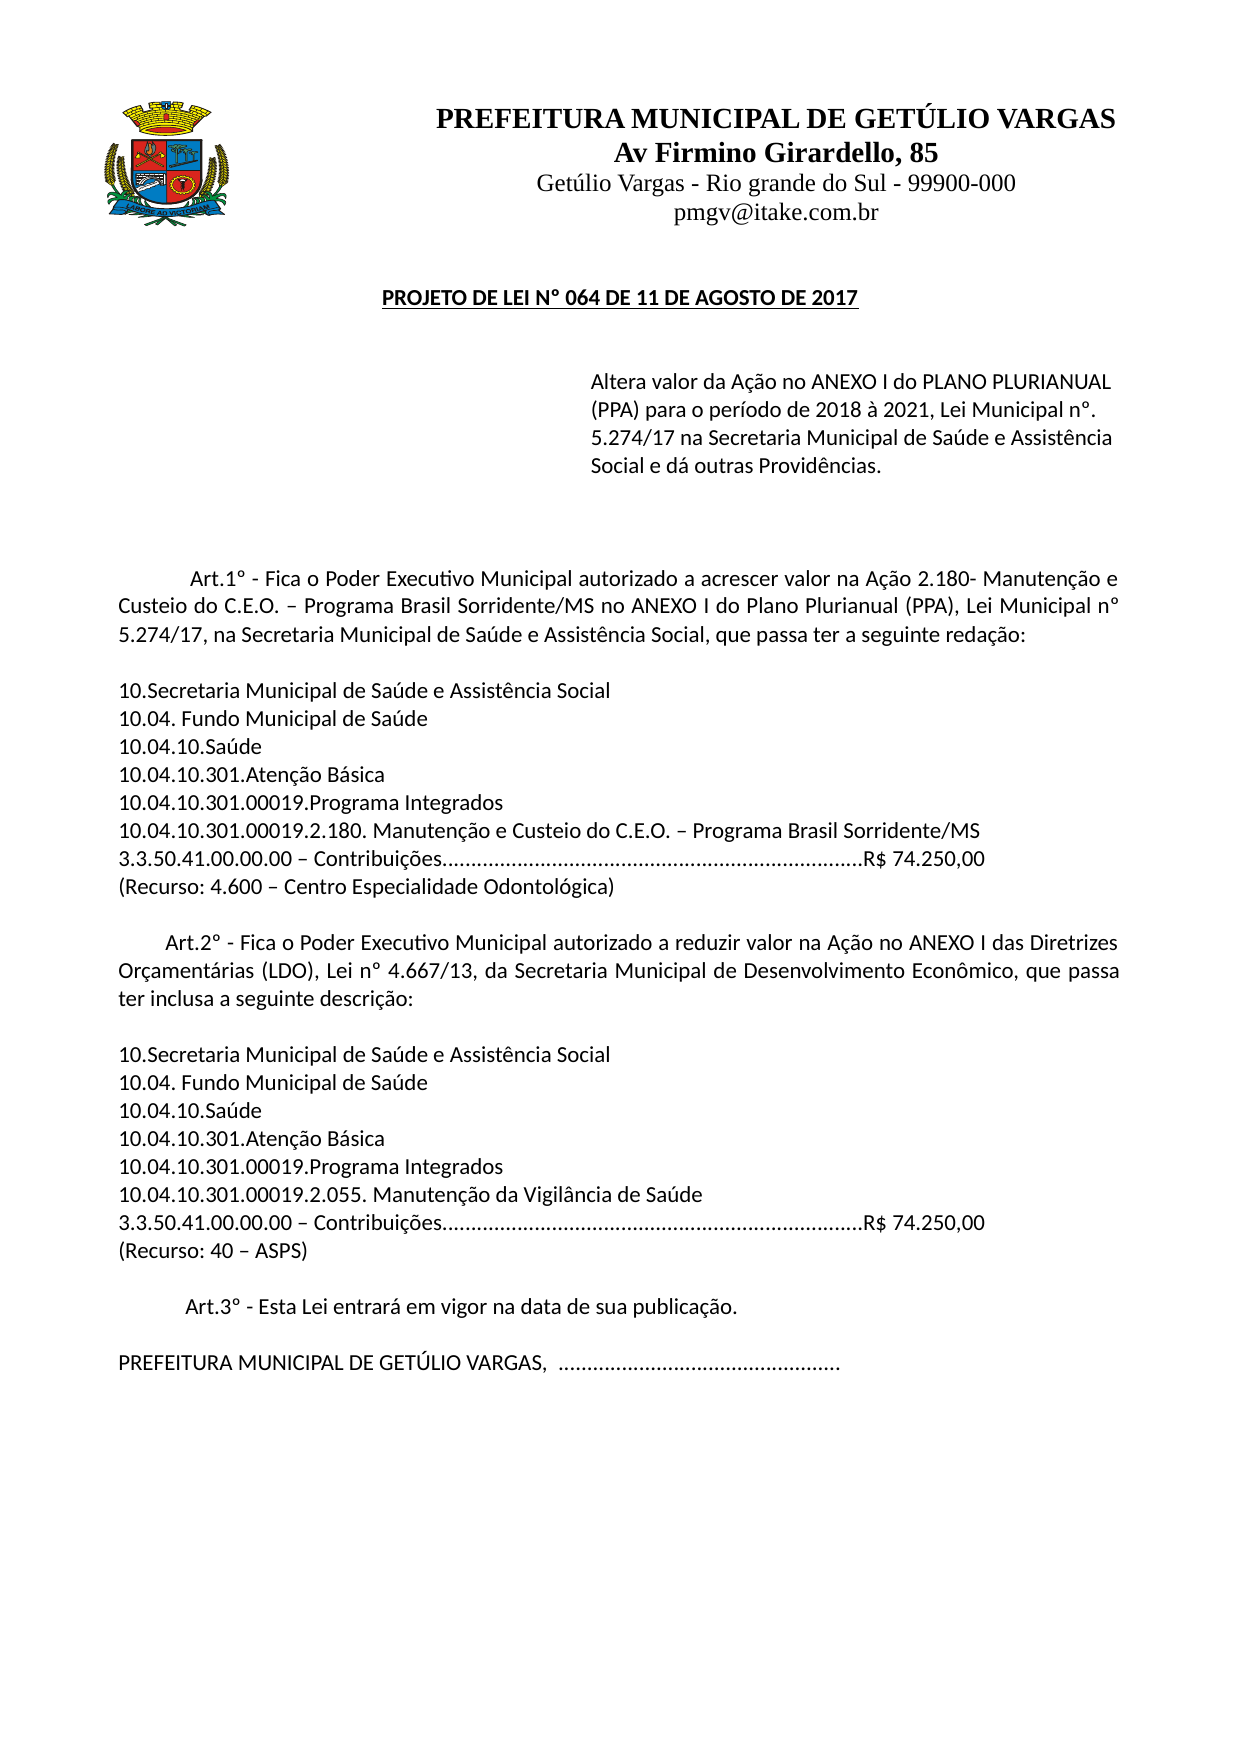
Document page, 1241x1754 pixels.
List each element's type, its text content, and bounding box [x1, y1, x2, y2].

text 10.04.10.Saúde [118, 732, 1122, 760]
text PROJETO DE LEI Nº 064 DE 11 DE AGOSTO DE 2017 [118, 283, 1122, 311]
text 10.04.10.301.Atenção Básica [118, 760, 1122, 788]
text 10.04. Fundo Municipal de Saúde [118, 1068, 1122, 1096]
text 3.3.50.41.00.00.00 – Contribuições.........................................................................R$ 74.250,00 [118, 844, 1122, 872]
text Altera valor da Ação no ANEXO I do PLANO PLURIANUAL (PPA) para o período de 2018 à 2021, Lei Municipal nº. 5.274/17 na Secretaria Municipal de Saúde e Assistência Social e dá outras Providências. [591, 367, 1122, 479]
text Art.3º - Esta Lei entrará em vigor na data de sua publicação. [118, 1292, 1122, 1320]
text 10.04.10.301.00019.Programa Integrados [118, 1152, 1122, 1180]
text 10.04. Fundo Municipal de Saúde [118, 704, 1122, 732]
text PREFEITURA MUNICIPAL DE GETÚLIO VARGAS, ................................................. [118, 1348, 1122, 1376]
text 10.04.10.301.00019.Programa Integrados [118, 788, 1122, 816]
text 10.04.10.301.00019.2.180. Manutenção e Custeio do C.E.O. – Programa Brasil Sorridente/MS [118, 816, 1122, 844]
text (Recurso: 40 – ASPS) [118, 1236, 1122, 1264]
text 10.04.10.Saúde [118, 1096, 1122, 1124]
text 10.04.10.301.00019.2.055. Manutenção da Vigilância de Saúde [118, 1180, 1122, 1208]
text 10.04.10.301.Atenção Básica [118, 1124, 1122, 1152]
text 10.Secretaria Municipal de Saúde e Assistência Social [118, 676, 1122, 704]
text Art.2º - Fica o Poder Executivo Municipal autorizado a reduzir valor na Ação no ANEXO I das Diretrizes Orçamentárias (LDO), Lei nº 4.667/13, da Secretaria Municipal de Desenvolvimento Econômico, que passa ter inclusa a seguinte descrição: [118, 928, 1122, 1012]
text 3.3.50.41.00.00.00 – Contribuições.........................................................................R$ 74.250,00 [118, 1208, 1122, 1236]
text Art.1º - Fica o Poder Executivo Municipal autorizado a acrescer valor na Ação 2.180- Manutenção e Custeio do C.E.O. – Programa Brasil Sorridente/MS no ANEXO I do Plano Plurianual (PPA), Lei Municipal nº 5.274/17, na Secretaria Municipal de Saúde e Assistência Social, que passa ter a seguinte redação: [118, 564, 1122, 648]
text 10.Secretaria Municipal de Saúde e Assistência Social [118, 1040, 1122, 1068]
text (Recurso: 4.600 – Centro Especialidade Odontológica) [118, 872, 1122, 900]
